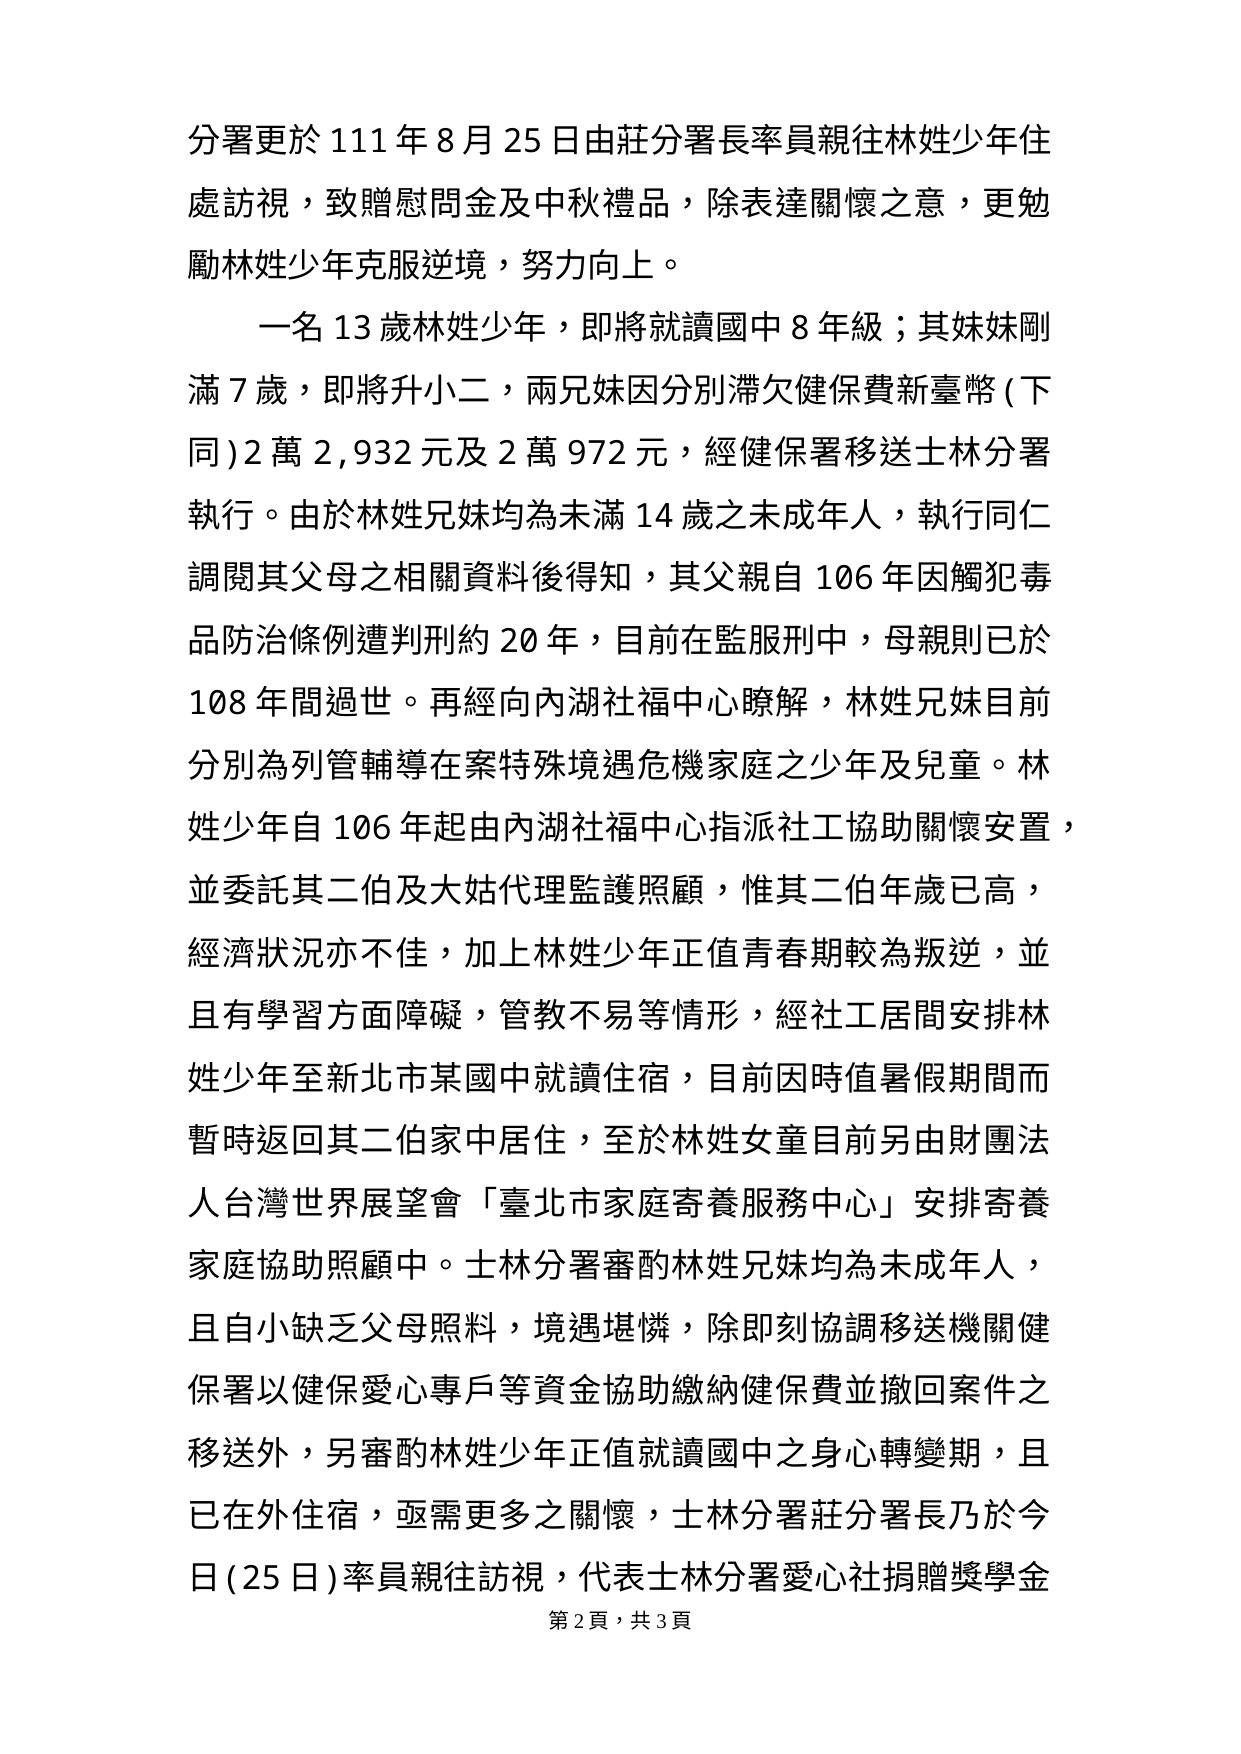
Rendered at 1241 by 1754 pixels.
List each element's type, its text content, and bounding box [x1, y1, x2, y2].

text 一名13歲林姓少年，即將就讀國中8年級；其妹妹剛滿7歲，即將升小二，兩兄妹因分別滯欠健保費新臺幣(下同)2萬2,932元及2萬972元，經健保署移送士林分署執行。由於林姓兄妹均為未滿14歲之未成年人，執行同仁調閱其父母之相關資料後得知，其父親自106年因觸犯毒品防治條例遭判刑約20年，目前在監服刑中，母親則已於108年間過世。再經向內湖社福中心瞭解，林姓兄妹目前分別為列管輔導在案特殊境遇危機家庭之少年及兒童。林姓少年自106年起由內湖社福中心指派社工協助關懷安置，並委託其二伯及大姑代理監護照顧，惟其二伯年歲已高，經濟狀況亦不佳，加上林姓少年正值青春期較為叛逆，並且有學習方面障礙，管教不易等情形，經社工居間安排林姓少年至新北市某國中就讀住宿，目前因時值暑假期間而暫時返回其二伯家中居住，至於林姓女童目前另由財團法人台灣世界展望會「臺北市家庭寄養服務中心」安排寄養家庭協助照顧中。士林分署審酌林姓兄妹均為未成年人，且自小缺乏父母照料，境遇堪憐，除即刻協調移送機關健保署以健保愛心專戶等資金協助繳納健保費並撤回案件之移送外，另審酌林姓少年正值就讀國中之身心轉變期，且已在外住宿，亟需更多之關懷，士林分署莊分署長乃於今日(25日)率員親往訪視，代表士林分署愛心社捐贈獎學金1,000元及中秋禮盒，表達士林分署關懷之意，並殷殷期勉其能勇於克服逆境，努力向學，以報答大姑及二伯養育之恩。以實際的行動，把士林分署的愛心關懷，確確實實地傳遞出去，溫暖了林姓少年的心。 [187, 284, 1053, 1596]
text 分署更於111年8月25日由莊分署長率員親往林姓少年住處訪視，致贈慰問金及中秋禮品，除表達關懷之意，更勉勵林姓少年克服逆境，努力向上。 [187, 96, 1053, 284]
